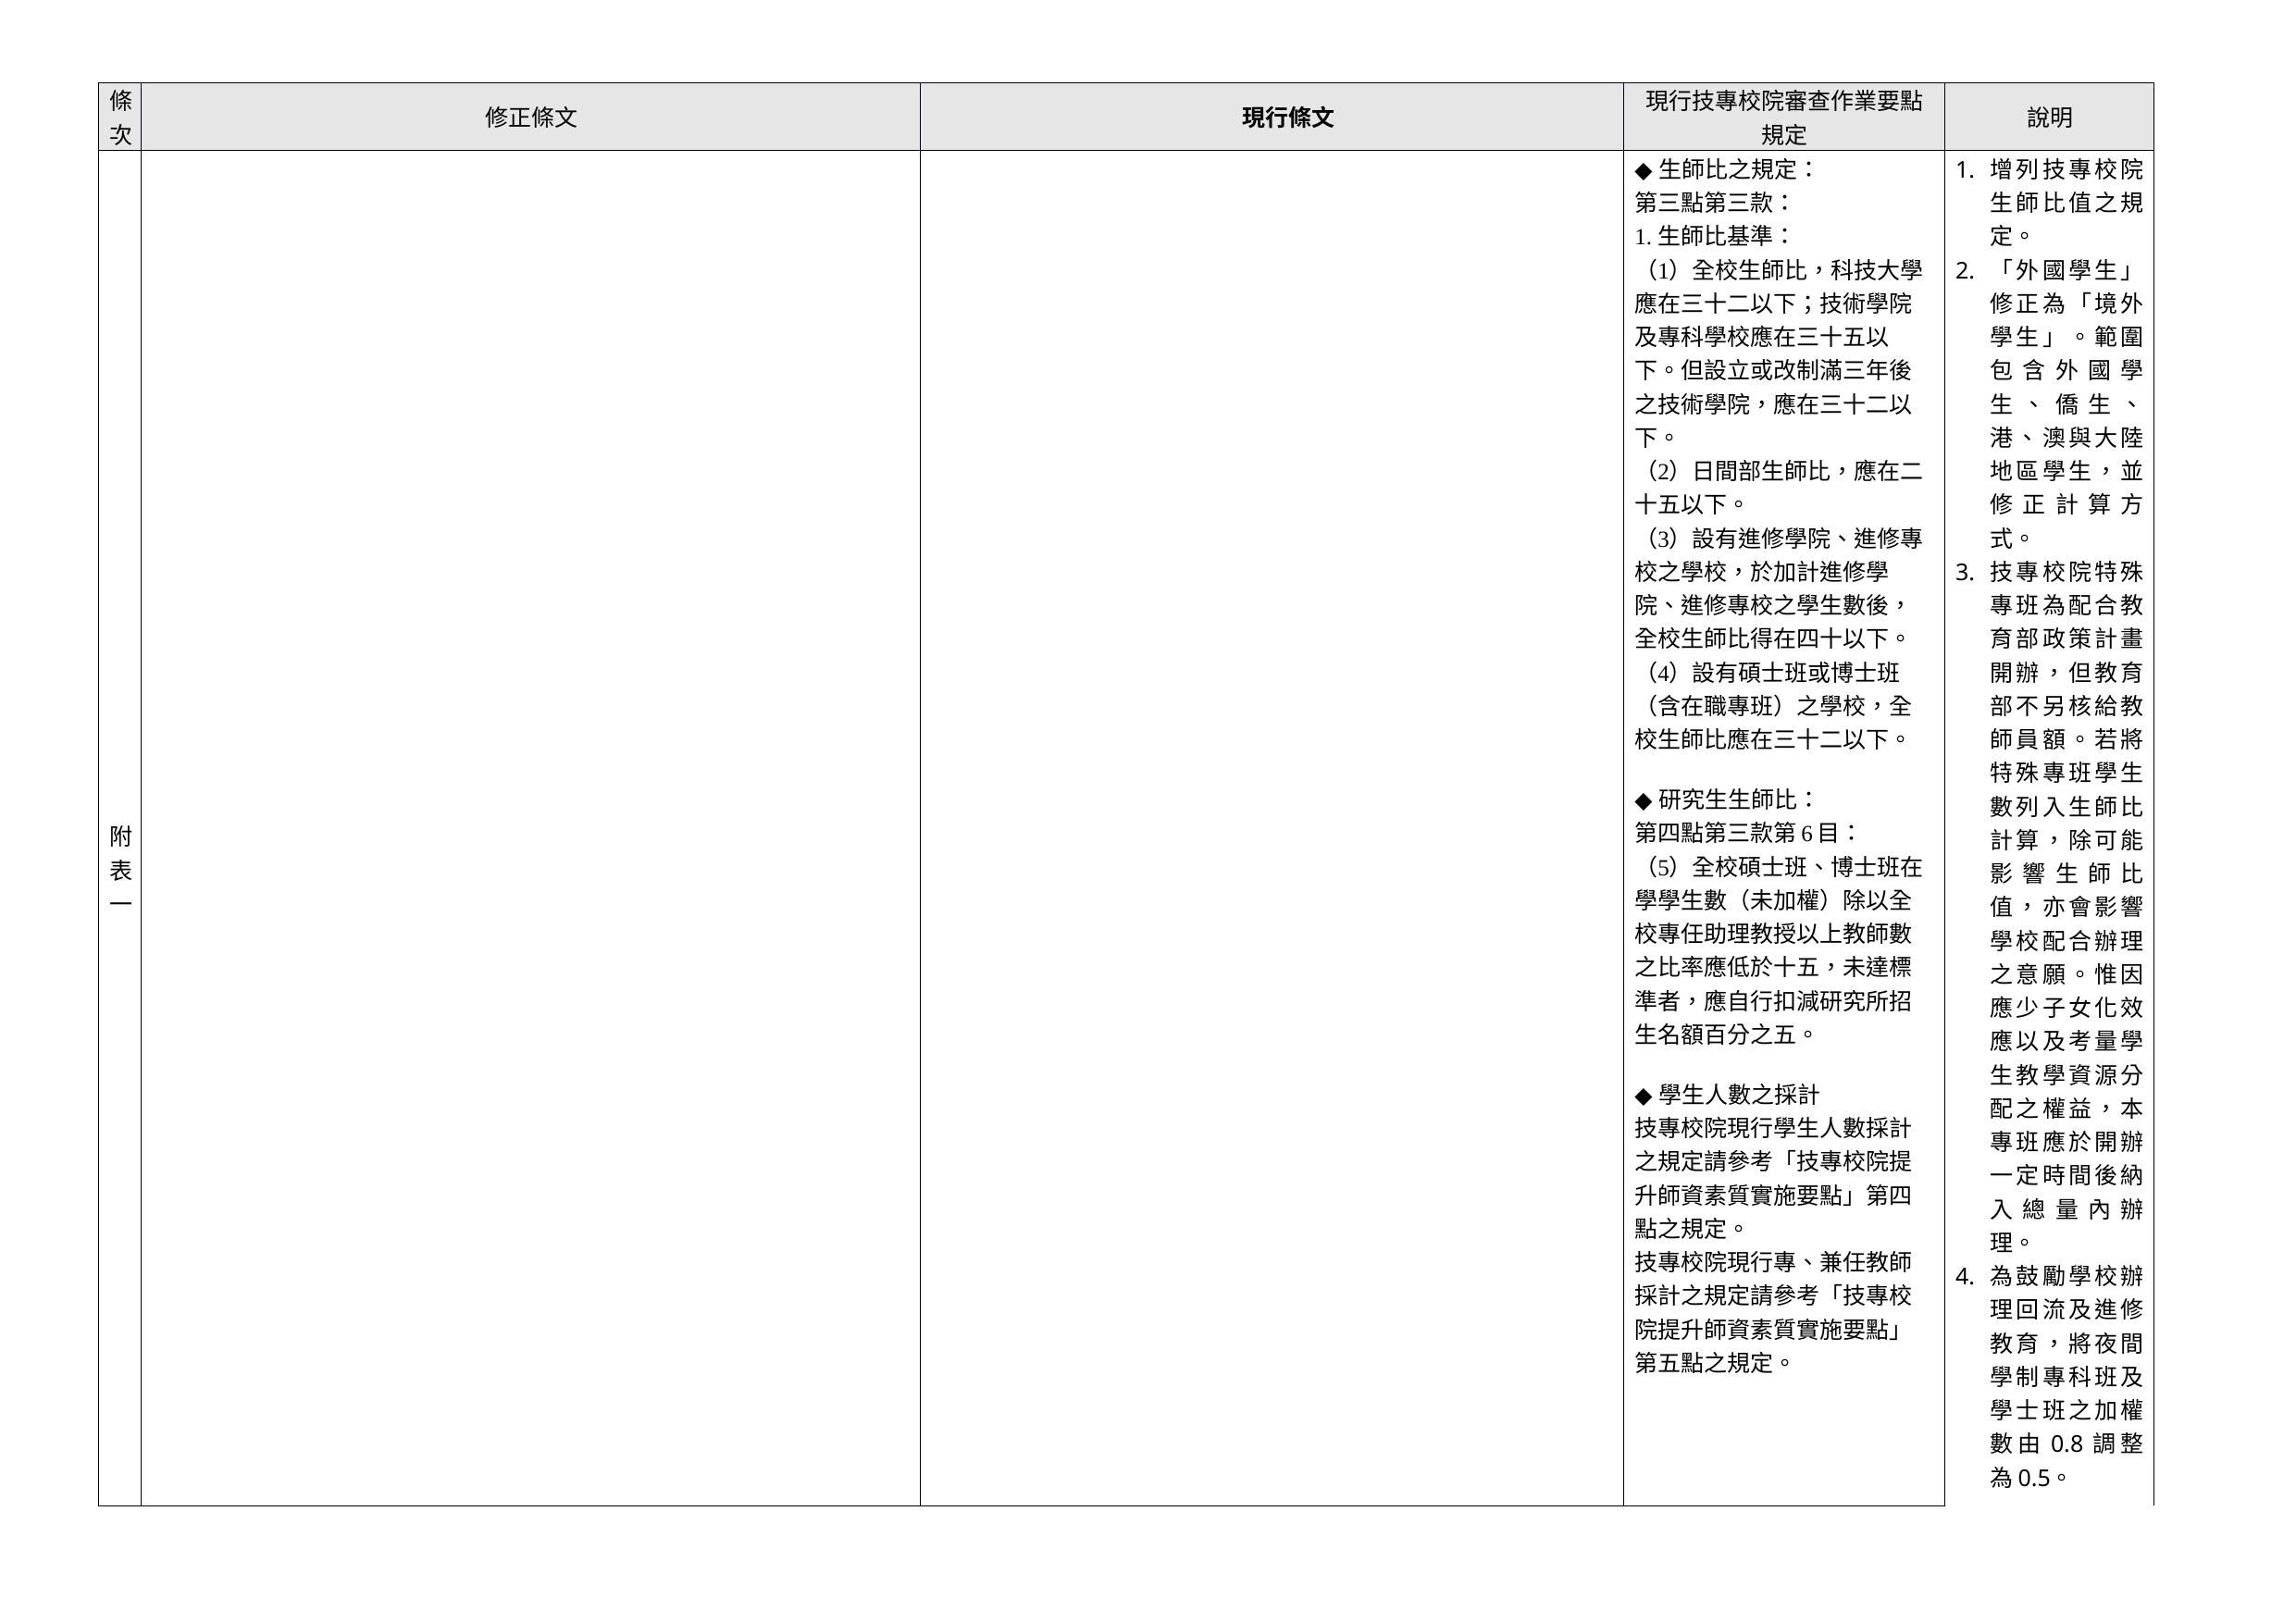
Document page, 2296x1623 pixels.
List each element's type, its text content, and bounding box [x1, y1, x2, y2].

table_cell 附表一 [99, 151, 141, 1505]
table_cell 增列技專校院生師比值之規定。 「外國學生」修正為「境外學生」。範圍包含外國學生、僑生、港、澳與大陸地區學生，並修正計算方式。 技專校院特殊專班為配合教育部政策計畫開辦，但教育部不另核給教師員額。若將特殊專班學生數列入生師比計算，除可能影響生師比值，亦會影響學校配合辦理之意願。惟因應少子女化效應以及考量學生教學資源分配之權益，本專班應於開辦一定時間後納入總量內辦理。 為鼓勵學校辦理回流及進修教育，將夜間學制專科班及學士班之加權數由0.8調整為0.5。 [1945, 151, 2153, 1505]
table_header 修正條文 [142, 83, 920, 150]
table_header 說明 [1945, 83, 2153, 150]
table_header 現行技專校院審查作業要點 規定 [1624, 83, 1944, 150]
table_header 現行條文 [921, 83, 1623, 150]
table_cell [921, 151, 1623, 1505]
table_header 條次 [99, 83, 141, 150]
table_cell ◆ 生師比之規定： 第三點第三款： 1. 生師比基準： （1）全校生師比，科技大學應在三十二以下；技術學院及專科學校應在三十五以下。但設立或改制滿三年後之技術學院，應在三十二以下。 （2）日間部生師比，應在二十五以下。 （3）設有進修學院、進修專校之學校，於加計進修學院、進修專校之學生數後，全校生師比得在四十以下。 （4）設有碩士班或博士班（含在職專班）之學校，全校生師比應在三十二以下。 ◆ 研究生生師比： 第四點第三款第6目： （5）全校碩士班、博士班在學學生數（未加權）除以全校專任助理教授以上教師數之比率應低於十五，未達標準者，應自行扣減研究所招生名額百分之五。 ◆ 學生人數之採計 技專校院現行學生人數採計之規定請參考「技專校院提升師資素質實施要點」第四點之規定。 技專校院現行專、兼任教師採計之規定請參考「技專校院提升師資素質實施要點」第五點之規定。 [1624, 151, 1944, 1505]
table_cell [142, 151, 920, 1505]
